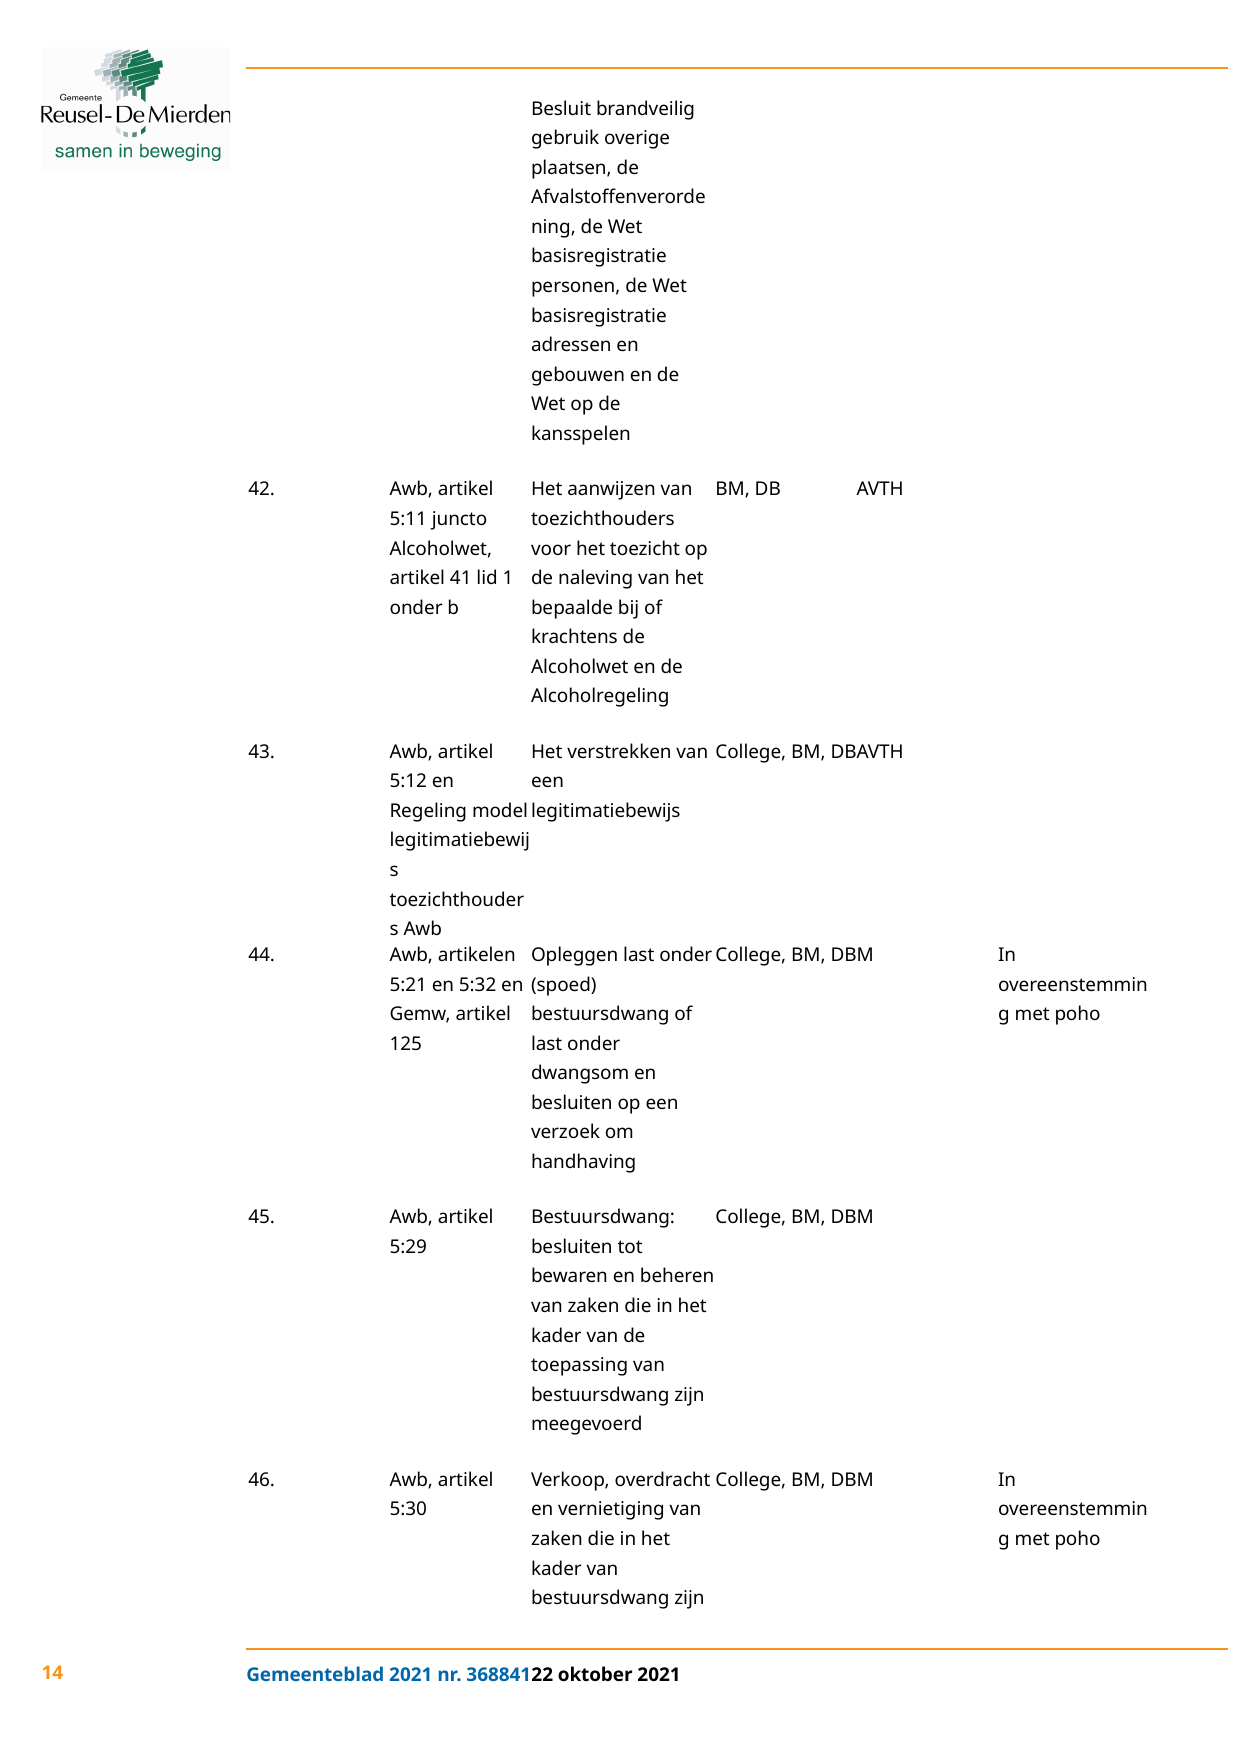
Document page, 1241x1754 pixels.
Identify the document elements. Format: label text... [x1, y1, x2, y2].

table_cell College, BM, DB [715, 738, 856, 941]
table_cell Verkoop, overdracht en vernietiging van zaken die in het kader van bestuursdwang zijn [531, 1466, 715, 1610]
table_cell Het aanwijzen van toezichthouders voor het toezicht op de naleving van het bepaalde bij of krachtens de Alcoholwet en de Alcoholregeling [531, 476, 715, 738]
table_cell [389, 95, 531, 476]
table_cell College, BM, DB [715, 941, 856, 1203]
table_cell College, BM, DB [715, 1204, 856, 1466]
table_cell Awb, artikel 5:30 [389, 1466, 531, 1610]
table_cell AVTH [856, 95, 998, 476]
table_cell Het verstrekken van een legitimatiebewijs [531, 738, 715, 941]
table_cell 43. [248, 738, 389, 941]
table_cell M [856, 1204, 998, 1466]
table_cell Besluit brandveilig gebruik overige plaatsen, de Afvalstoffenverordening, de Wet basisregistratie personen, de Wet basisregistratie adressen en gebouwen en de Wet op de kansspelen [531, 95, 715, 476]
table_cell 44. [248, 941, 389, 1203]
table_cell [248, 95, 389, 476]
table_cell [998, 738, 1152, 941]
table_cell 46. [248, 1466, 389, 1610]
table_cell AVTH [856, 738, 998, 941]
table_cell Bestuursdwang: besluiten tot bewaren en beheren van zaken die in het kader van de toepassing van bestuursdwang zijn meegevoerd [531, 1204, 715, 1466]
table_cell Awb, artikel 5:11 juncto Alcoholwet, artikel 41 lid 1 onder b [389, 476, 531, 738]
table_cell 45. [248, 1204, 389, 1466]
table_cell College, BM, DB [715, 95, 856, 476]
table_cell In overeenstemming met poho [998, 941, 1152, 1203]
table_cell [998, 1204, 1152, 1466]
table_cell [998, 95, 1152, 476]
table_cell [998, 476, 1152, 738]
table_cell Awb, artikel 5:12 en Regeling model legitimatiebewijs toezichthouders Awb [389, 738, 531, 941]
table_cell M [856, 941, 998, 1203]
table_cell 42. [248, 476, 389, 738]
table_cell Awb, artikel 5:29 [389, 1204, 531, 1466]
table_cell BM, DB [715, 476, 856, 738]
table_cell M [856, 1466, 998, 1610]
table_cell College, BM, DB [715, 1466, 856, 1610]
table_cell AVTH [856, 476, 998, 738]
picture [41, 47, 231, 172]
table_cell Opleggen last onder (spoed) bestuursdwang of last onder dwangsom en besluiten op een verzoek om handhaving [531, 941, 715, 1203]
table_cell In overeenstemming met poho [998, 1466, 1152, 1610]
table_cell Awb, artikelen 5:21 en 5:32 en Gemw, artikel 125 [389, 941, 531, 1203]
